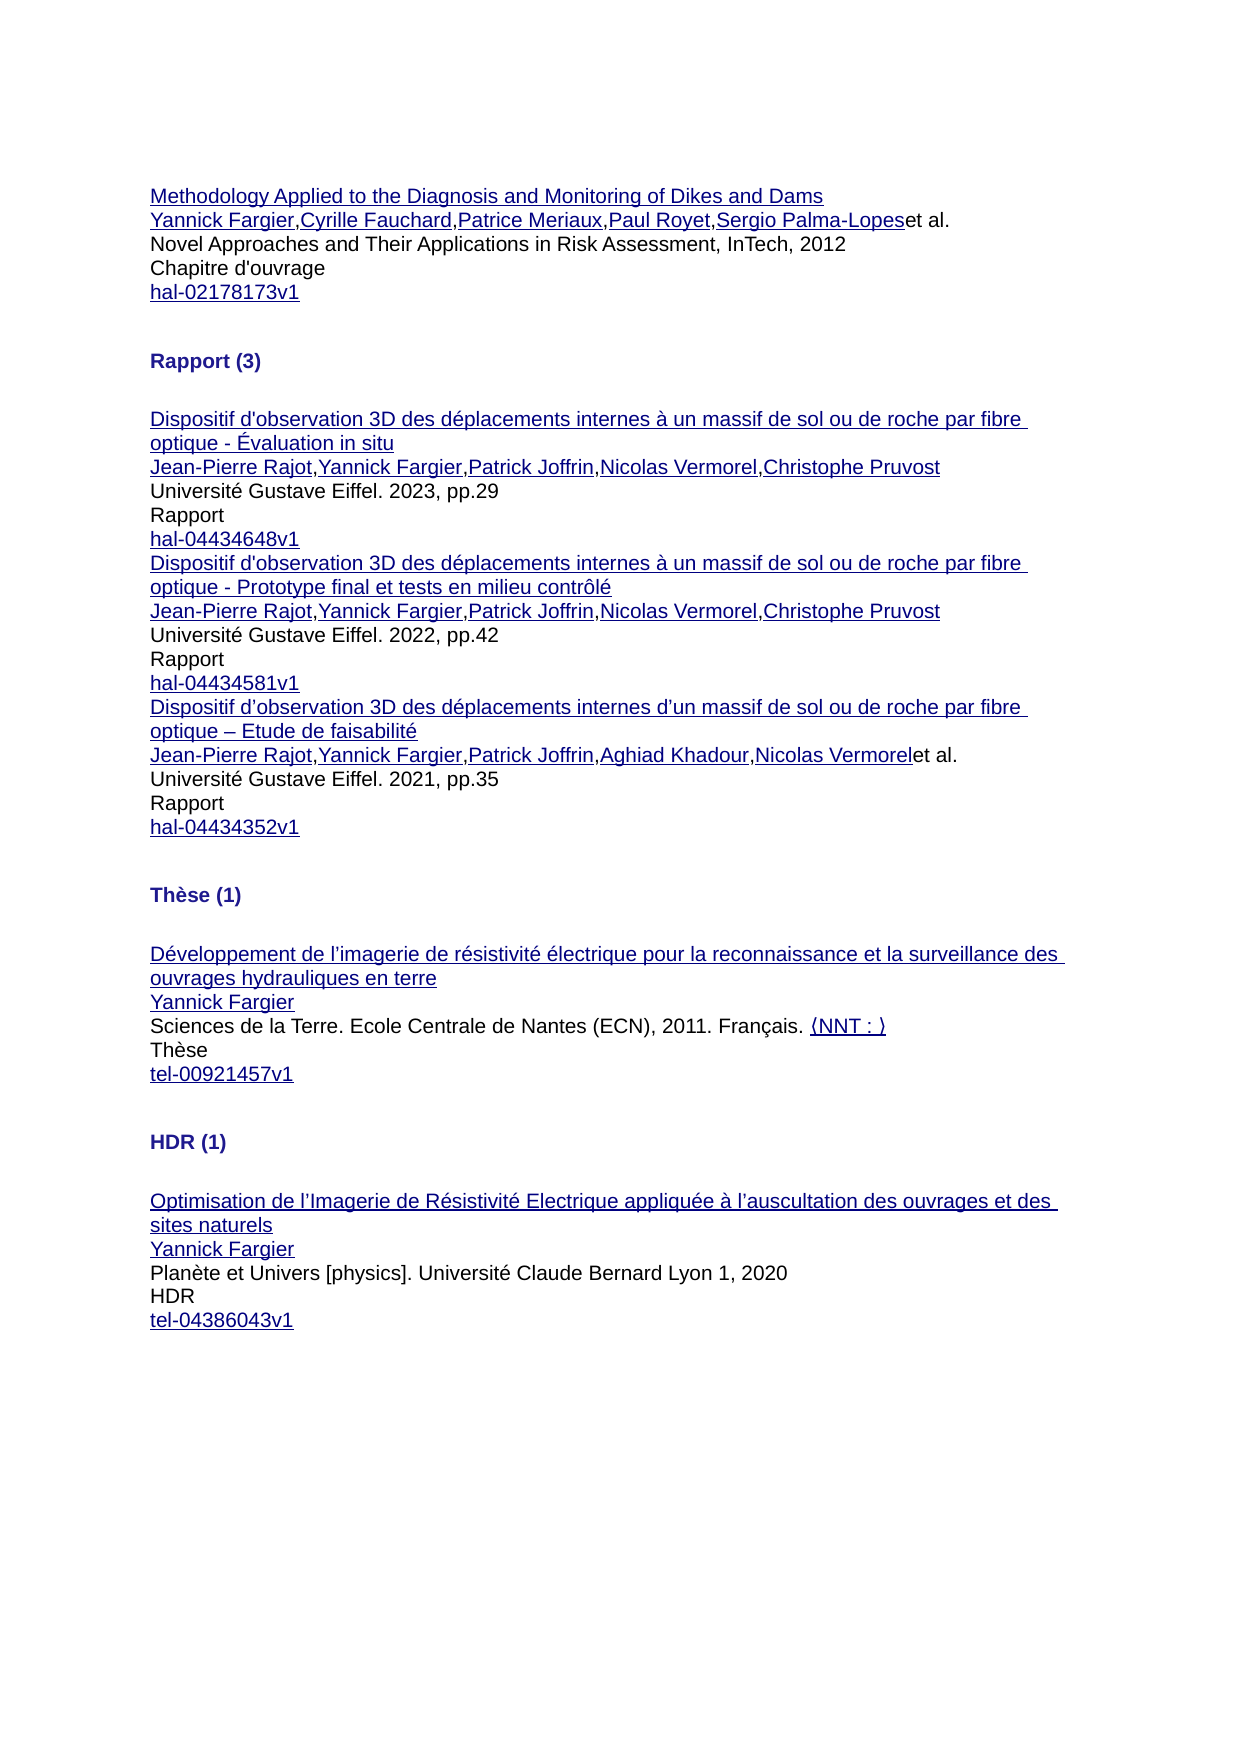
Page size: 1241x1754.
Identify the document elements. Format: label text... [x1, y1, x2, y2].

subtitle Thèse (1) [150, 883, 1090, 907]
table_header Développement de l’imagerie de résistivité électrique pour la reconnaissance et la surveillance des ouvrages hydrauliques en terre Yannick Fargier Sciences de la Terre. Ecole Centrale de Nantes (ECN), 2011. Français. ⟨NNT : ⟩ Thèse tel-00921457v1 [150, 942, 1090, 1085]
subtitle HDR (1) [150, 1130, 1090, 1154]
table_cell Dispositif d’observation 3D des déplacements internes d’un massif de sol ou de roche par fibre optique – Etude de faisabilité Jean-Pierre Rajot,Yannick Fargier,Patrick Joffrin,Aghiad Khadour,Nicolas Vermorelet al. Université Gustave Eiffel. 2021, pp.35 Rapport hal-04434352v1 [150, 695, 1090, 838]
table_header Methodology Applied to the Diagnosis and Monitoring of Dikes and Dams Yannick Fargier,Cyrille Fauchard,Patrice Meriaux,Paul Royet,Sergio Palma-Lopeset al. Novel Approaches and Their Applications in Risk Assessment, InTech, 2012 Chapitre d'ouvrage hal-02178173v1 [150, 184, 1090, 304]
subtitle Rapport (3) [150, 349, 1090, 373]
table_cell Dispositif d'observation 3D des déplacements internes à un massif de sol ou de roche par fibre optique - Prototype final et tests en milieu contrôlé Jean-Pierre Rajot,Yannick Fargier,Patrick Joffrin,Nicolas Vermorel,Christophe Pruvost Université Gustave Eiffel. 2022, pp.42 Rapport hal-04434581v1 [150, 551, 1090, 695]
table_header Optimisation de l’Imagerie de Résistivité Electrique appliquée à l’auscultation des ouvrages et des sites naturels Yannick Fargier Planète et Univers [physics]. Université Claude Bernard Lyon 1, 2020 HDR tel-04386043v1 [150, 1189, 1090, 1332]
table_header Dispositif d'observation 3D des déplacements internes à un massif de sol ou de roche par fibre optique - Évaluation in situ Jean-Pierre Rajot,Yannick Fargier,Patrick Joffrin,Nicolas Vermorel,Christophe Pruvost Université Gustave Eiffel. 2023, pp.29 Rapport hal-04434648v1 [150, 407, 1090, 551]
